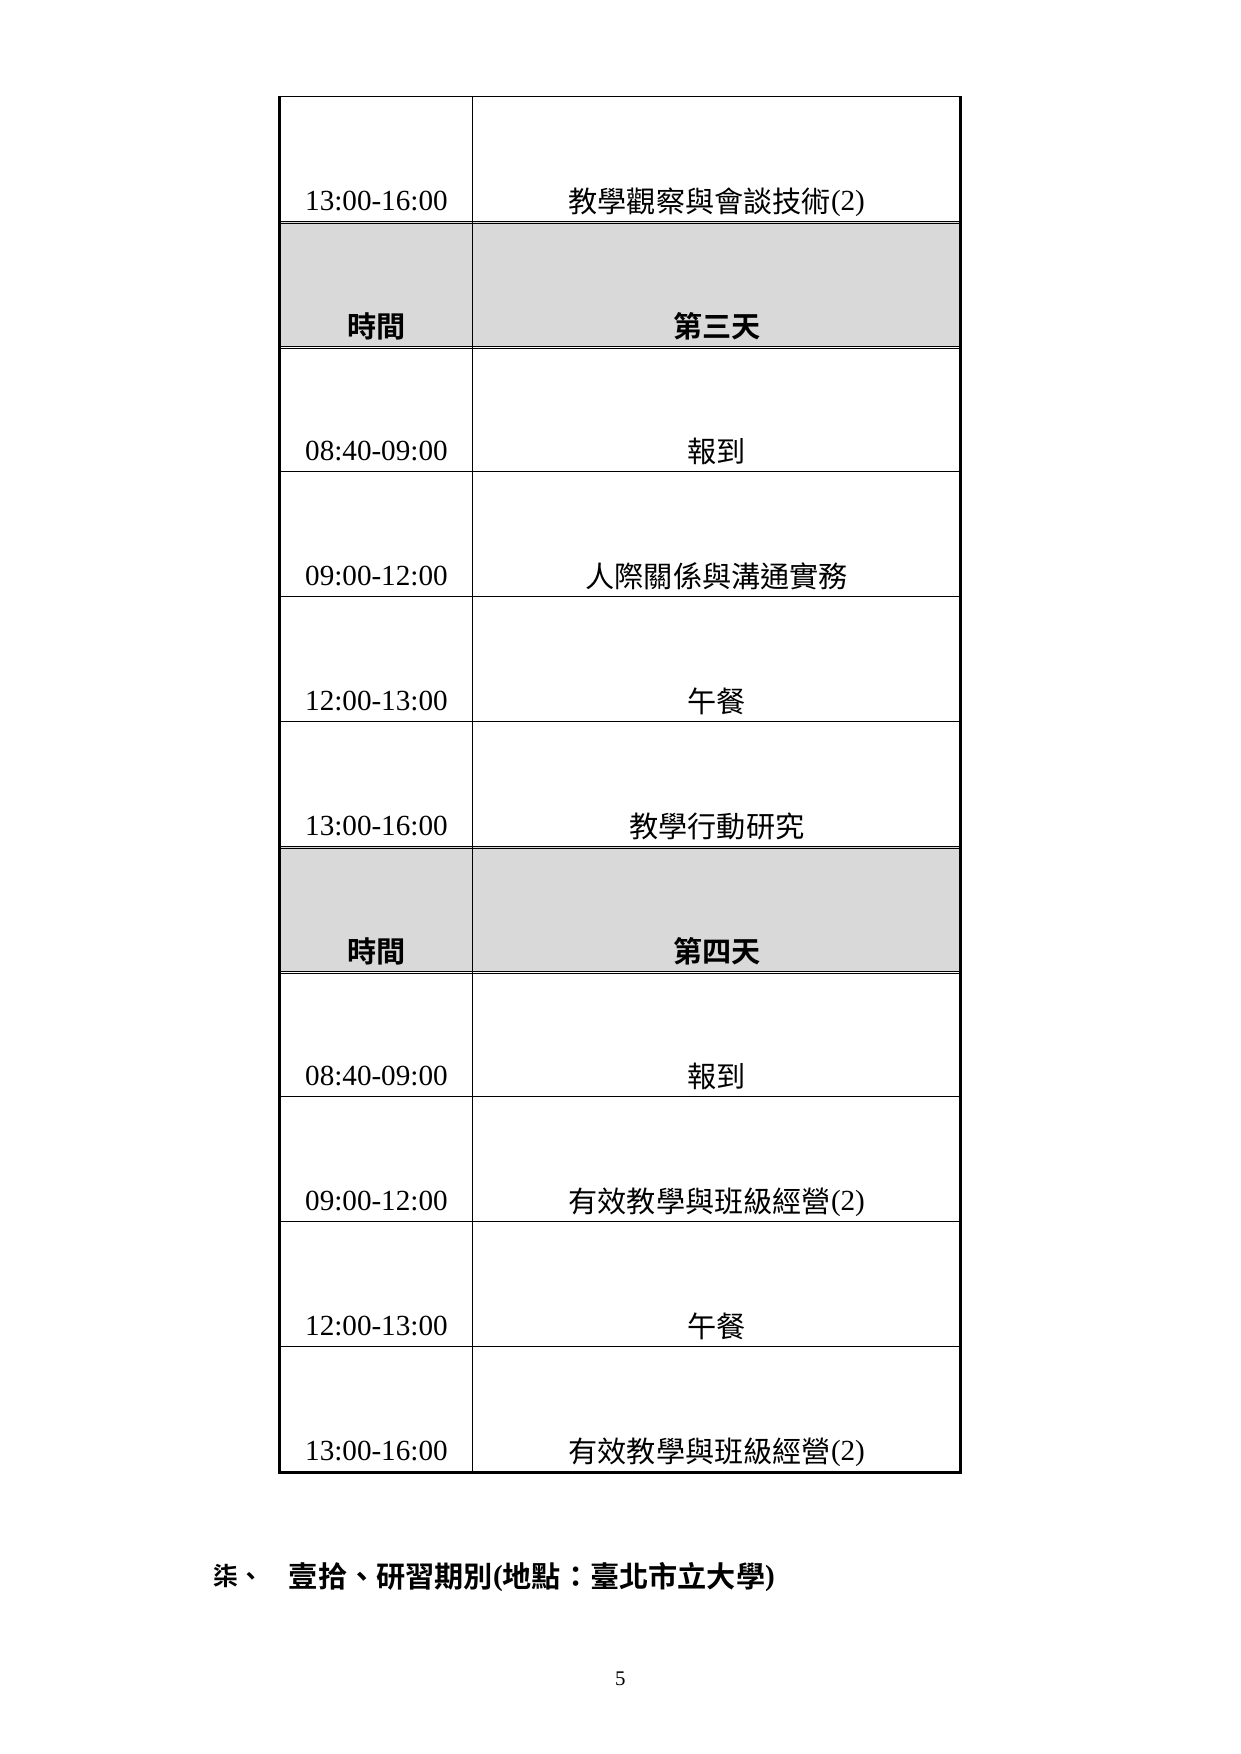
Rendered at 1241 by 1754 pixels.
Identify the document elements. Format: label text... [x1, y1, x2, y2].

table_cell 報到 [473, 349, 959, 471]
table_cell 08:40-09:00 [281, 349, 472, 471]
table_cell 教學行動研究 [473, 722, 959, 846]
table_cell 09:00-12:00 [281, 472, 472, 596]
table_cell 午餐 [473, 1222, 959, 1346]
table_cell 第三天 [473, 224, 959, 346]
table_cell 12:00-13:00 [281, 597, 472, 721]
table_cell 第四天 [473, 849, 959, 971]
table_cell 13:00-16:00 [281, 1347, 472, 1471]
table_cell 時間 [281, 849, 472, 971]
table_cell 13:00-16:00 [281, 722, 472, 846]
table_cell 09:00-12:00 [281, 1097, 472, 1221]
table_cell 有效教學與班級經營(2) [473, 1347, 959, 1471]
list 壹拾、研習期別(地點：臺北市立大學) [214, 1533, 1152, 1596]
table_cell 12:00-13:00 [281, 1222, 472, 1346]
table_cell 報到 [473, 974, 959, 1096]
table_cell 13:00-16:00 [281, 97, 472, 221]
table_cell 人際關係與溝通實務 [473, 472, 959, 596]
table_cell 教學觀察與會談技術(2) [473, 97, 959, 221]
table_cell 有效教學與班級經營(2) [473, 1097, 959, 1221]
table_cell 時間 [281, 224, 472, 346]
table_cell 08:40-09:00 [281, 974, 472, 1096]
table_cell 午餐 [473, 597, 959, 721]
